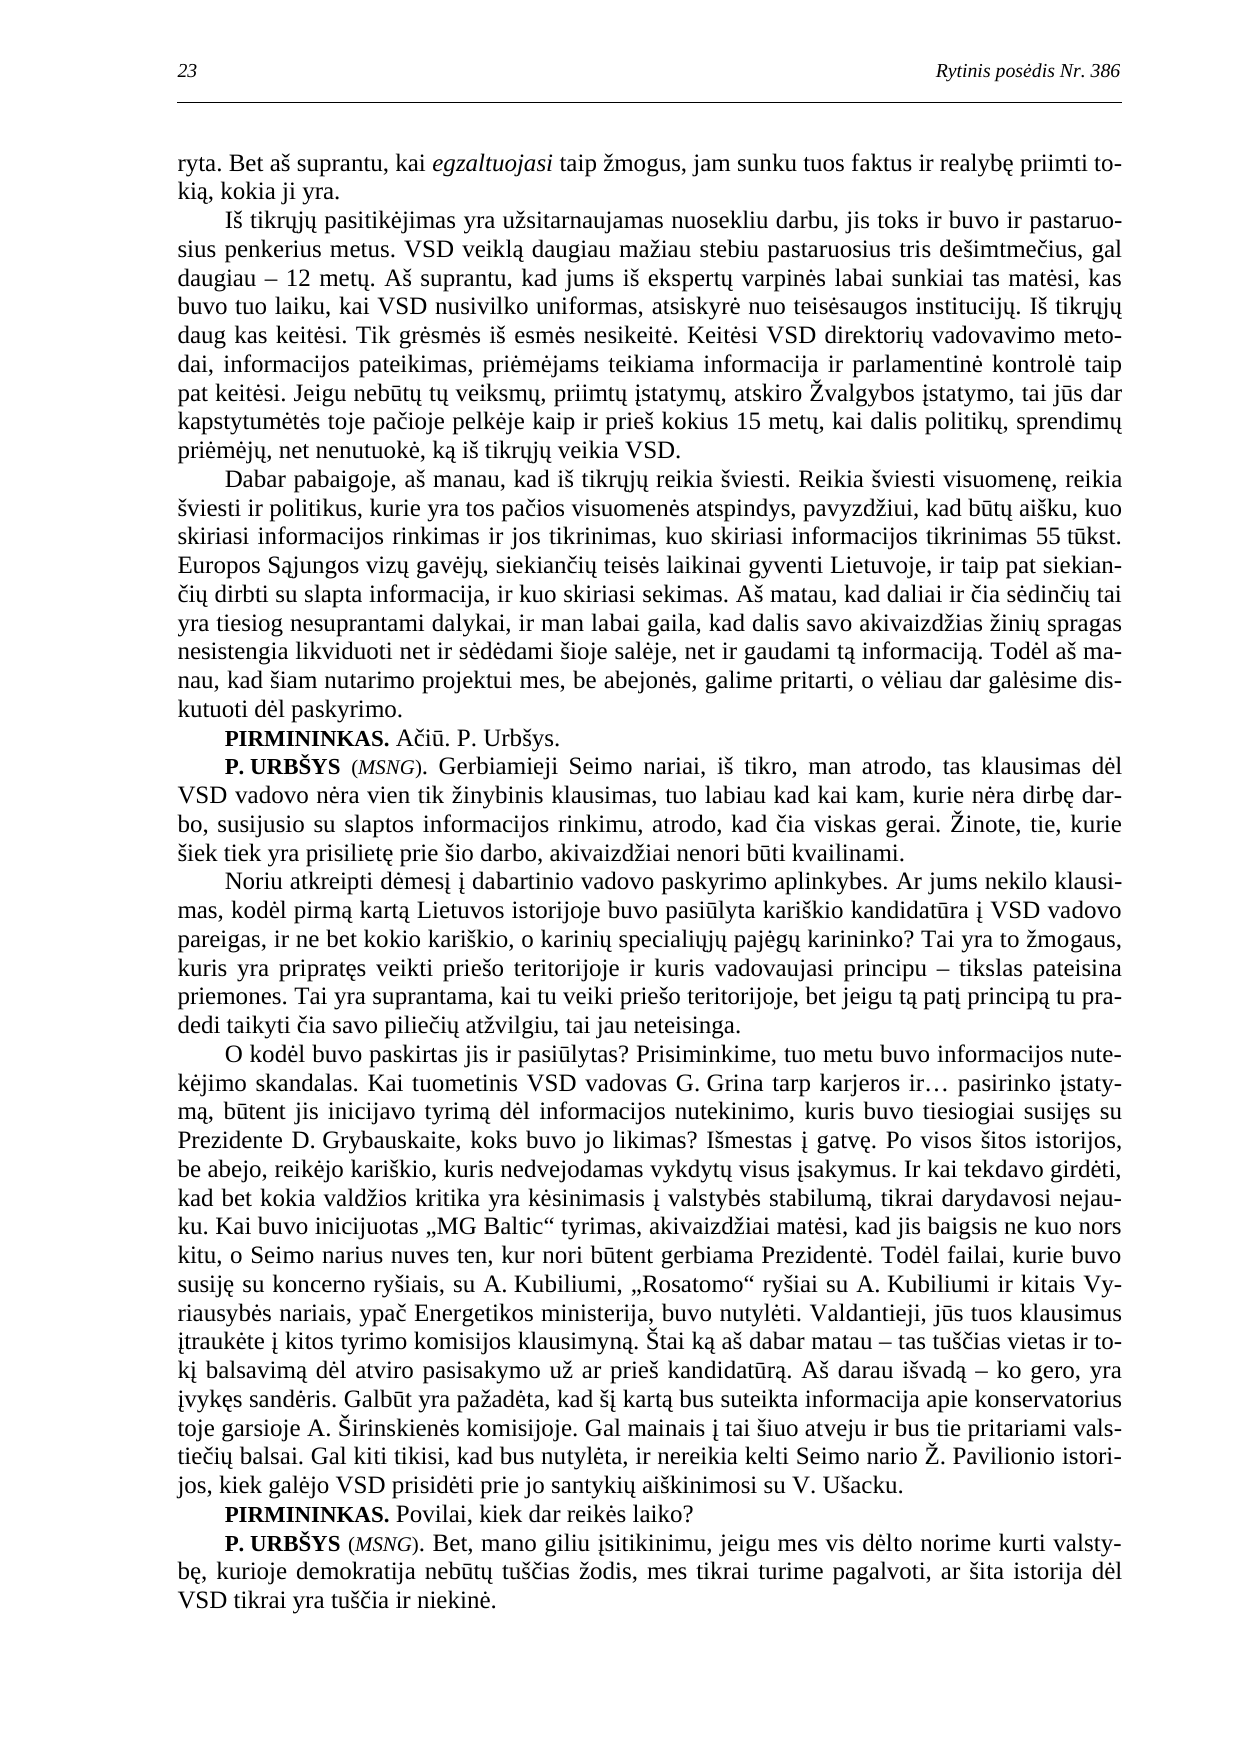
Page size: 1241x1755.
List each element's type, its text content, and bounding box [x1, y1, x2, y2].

text No­riu at­kreip­ti dė­me­sį į da­bar­ti­nio va­do­vo pa­sky­ri­mo ap­lin­ky­bes. Ar jums ne­ki­lo klau­si­mas, ko­dėl pir­mą kar­tą Lie­tu­vos is­to­ri­jo­je bu­vo pa­siū­ly­ta ka­riš­kio kan­di­da­tū­ra į VSD va­do­vo pa­rei­gas, ir ne bet ko­kio ka­riš­kio, o ka­ri­nių spe­cia­lių­jų pa­jė­gų ka­ri­nin­ko? Tai yra to žmo­gaus, ku­ris yra pri­pra­tęs veik­ti prie­šo te­ri­to­ri­jo­je ir ku­ris va­do­vau­ja­si prin­ci­pu – tiks­las pa­tei­si­na prie­mo­nes. Tai yra su­pran­ta­ma, kai tu vei­ki prie­šo te­ri­to­ri­jo­je, bet jei­gu tą pa­tį prin­ci­pą tu pra­de­di tai­ky­ti čia sa­vo pi­lie­čių at­žvil­giu, tai jau ne­tei­sin­ga. [177, 866, 1122, 1039]
text P. URBŠYS (MSNG). Ger­bia­mie­ji Sei­mo na­riai, iš tik­ro, man at­ro­do, tas klau­si­mas dėl VSD va­do­vo nė­ra vien tik ži­ny­bi­nis klau­si­mas, tuo la­biau kad kai kam, ku­rie nė­ra dir­bę dar­bo, su­si­ju­sio su slap­tos in­for­ma­ci­jos rin­ki­mu, at­ro­do, kad čia vis­kas ge­rai. Ži­no­te, tie, ku­rie šiek tiek yra pri­si­lie­tę prie šio dar­bo, aki­vaiz­džiai ne­no­ri bū­ti kvai­li­na­mi. [177, 751, 1122, 866]
text P. URBŠYS (MSNG). Bet, ma­no gi­liu įsi­ti­ki­ni­mu, jei­gu mes vis dėl­to no­ri­me kur­ti vals­ty­bę, ku­rio­je de­mo­kra­tija ne­bū­tų tuš­čias žo­dis, mes tik­rai tu­ri­me pa­gal­vo­ti, ar ši­ta is­to­ri­ja dėl VSD tik­rai yra tuš­čia ir nie­ki­nė. [177, 1528, 1122, 1614]
text ry­ta. Bet aš su­pran­tu, kai eg­zal­tuo­ja­si taip žmo­gus, jam sun­ku tuos fak­tus ir re­a­ly­bę pri­im­ti to­kią, ko­kia ji yra. [177, 148, 1122, 205]
text PIRMININKAS. Po­vi­lai, kiek dar rei­kės lai­ko? [177, 1499, 1122, 1528]
text O ko­dėl bu­vo pa­skir­tas jis ir pa­siū­ly­tas? Pri­si­min­ki­me, tuo me­tu bu­vo in­for­ma­ci­jos nu­te­kė­ji­mo skan­da­las. Kai tuo­me­ti­nis VSD va­do­vas G. Gri­na tarp kar­je­ros ir… pa­si­rin­ko įsta­ty­mą, bū­tent jis ini­ci­ja­vo ty­ri­mą dėl in­for­ma­ci­jos nu­te­ki­ni­mo, ku­ris bu­vo tie­sio­giai su­si­jęs su Pre­zi­den­te D. Gry­baus­kai­te, koks bu­vo jo li­ki­mas? Iš­mes­tas į gat­vę. Po vi­sos ši­tos is­to­ri­jos, be abe­jo, rei­kė­jo ka­riš­kio, ku­ris ne­dve­jo­da­mas vyk­dy­tų vi­sus įsa­ky­mus. Ir kai tek­da­vo gir­dė­ti, kad bet ko­kia val­džios kri­ti­ka yra kė­si­ni­ma­sis į vals­ty­bės sta­bi­lu­mą, tik­rai da­ry­da­vo­si ne­jau­ku. Kai bu­vo ini­ci­juo­tas „MG Bal­tic“ ty­ri­mas, aki­vaiz­džiai ma­tė­si, kad jis baig­sis ne kuo nors ki­tu, o Sei­mo na­rius nu­ves ten, kur no­ri bū­tent ger­bia­ma Pre­zi­den­tė. To­dėl fai­lai, ku­rie bu­vo su­si­ję su kon­cer­no ry­šiais, su A. Ku­bi­liu­mi, „Ro­sa­to­mo“ ry­šiai su A. Ku­bi­liu­mi ir ki­tais Vy­riau­sy­bės na­riais, ypač Ener­ge­ti­kos mi­nis­te­ri­ja, bu­vo nu­ty­lė­ti. Val­dan­tie­ji, jūs tuos klau­si­mus įtrau­kė­te į ki­tos ty­ri­mo ko­mi­si­jos klau­si­my­ną. Štai ką aš da­bar ma­tau – tas tuš­čias vie­tas ir to­kį bal­sa­vi­mą dėl at­vi­ro pa­si­sa­ky­mo už ar prieš kan­di­da­tū­rą. Aš da­rau iš­va­dą – ko ge­ro, yra įvy­kęs san­dė­ris. Gal­būt yra pa­ža­dė­ta, kad šį kar­tą bus su­teik­ta in­for­ma­ci­ja apie kon­ser­va­to­rius to­je gar­sio­je A. Ši­rins­kie­nės ko­mi­si­jo­je. Gal mai­nais į tai šiuo at­ve­ju ir bus tie pri­ta­ria­mi vals­tie­čių bal­sai. Gal ki­ti ti­ki­si, kad bus nu­ty­lė­ta, ir ne­rei­kia kel­ti Sei­mo na­rio Ž. Pa­vi­lio­nio is­to­ri­jos, kiek ga­lė­jo VSD pri­si­dė­ti prie jo san­ty­kių aiš­ki­ni­mo­si su V. Ušac­ku. [177, 1039, 1122, 1499]
text Da­bar pa­bai­goje, aš ma­nau, kad iš tik­rų­jų rei­kia švies­ti. Rei­kia švies­ti vi­suo­me­nę, rei­kia švies­ti ir po­li­ti­kus, ku­rie yra tos pa­čios vi­suo­me­nės at­spin­dys, pa­vyz­džiui, kad bū­tų aiš­ku, kuo ski­ria­si in­for­ma­ci­jos rin­ki­mas ir jos tik­ri­ni­mas, kuo ski­ria­si in­for­ma­ci­jos tik­ri­ni­mas 55 tūkst. Eu­ro­pos Są­jun­gos vi­zų ga­vė­jų, sie­kian­čių tei­sės lai­ki­nai gy­ven­ti Lie­tu­vo­je, ir taip pat sie­kian­čių dirb­ti su slap­ta in­for­ma­ci­ja, ir kuo ski­ria­si se­ki­mas. Aš ma­tau, kad da­liai ir čia sė­din­čių tai yra tie­siog ne­su­pran­ta­mi da­ly­kai, ir man la­bai gai­la, kad da­lis sa­vo aki­vaiz­džias ži­nių spra­gas ne­si­sten­gia lik­vi­duo­ti net ir sė­dė­da­mi šio­je sa­lė­je, net ir gau­da­mi tą in­for­ma­ci­ją. To­dėl aš ma­nau, kad šiam nu­ta­ri­mo pro­jek­tui mes, be abe­jo­nės, ga­li­me pri­tar­ti, o vė­liau dar ga­lė­si­me dis­ku­tuo­ti dėl pa­sky­ri­mo. [177, 464, 1122, 723]
text Iš tik­rų­jų pa­si­ti­kė­ji­mas yra už­si­tar­nau­ja­mas nuo­sek­liu dar­bu, jis toks ir bu­vo ir pas­ta­ruo­sius pen­ke­rius me­tus. VSD veik­lą dau­giau ma­žiau ste­biu pas­ta­ruo­sius tris de­šimt­me­čius, gal dau­giau – 12 me­tų. Aš su­pran­tu, kad jums iš eks­per­tų var­pi­nės la­bai sun­kiai tas ma­tė­si, kas bu­vo tuo lai­ku, kai VSD nu­si­vil­ko uni­for­mas, at­si­sky­rė nuo tei­sė­sau­gos ins­ti­tu­ci­jų. Iš tik­rų­jų daug kas kei­tė­si. Tik grės­mės iš es­mės ne­si­kei­tė. Kei­tė­si VSD di­rek­to­rių va­do­va­vi­mo me­to­dai, in­for­ma­ci­jos pa­tei­ki­mas, pri­ėmė­jams tei­kia­ma in­for­ma­ci­ja ir par­la­men­ti­nė kon­tro­lė taip pat kei­tė­si. Jei­gu ne­bū­tų tų veiks­mų, pri­im­tų įsta­ty­mų, at­ski­ro Žval­gy­bos įsta­ty­mo, tai jūs dar kaps­ty­tu­mė­tės to­je pa­čio­je pel­kė­je kaip ir prieš ko­kius 15 me­tų, kai da­lis po­li­ti­kų, spren­di­mų pri­ėmė­jų, net ne­nu­tuo­kė, ką iš tik­rų­jų vei­kia VSD. [177, 205, 1122, 464]
text PIRMININKAS. Ačiū. P. Urb­šys. [177, 723, 1122, 751]
